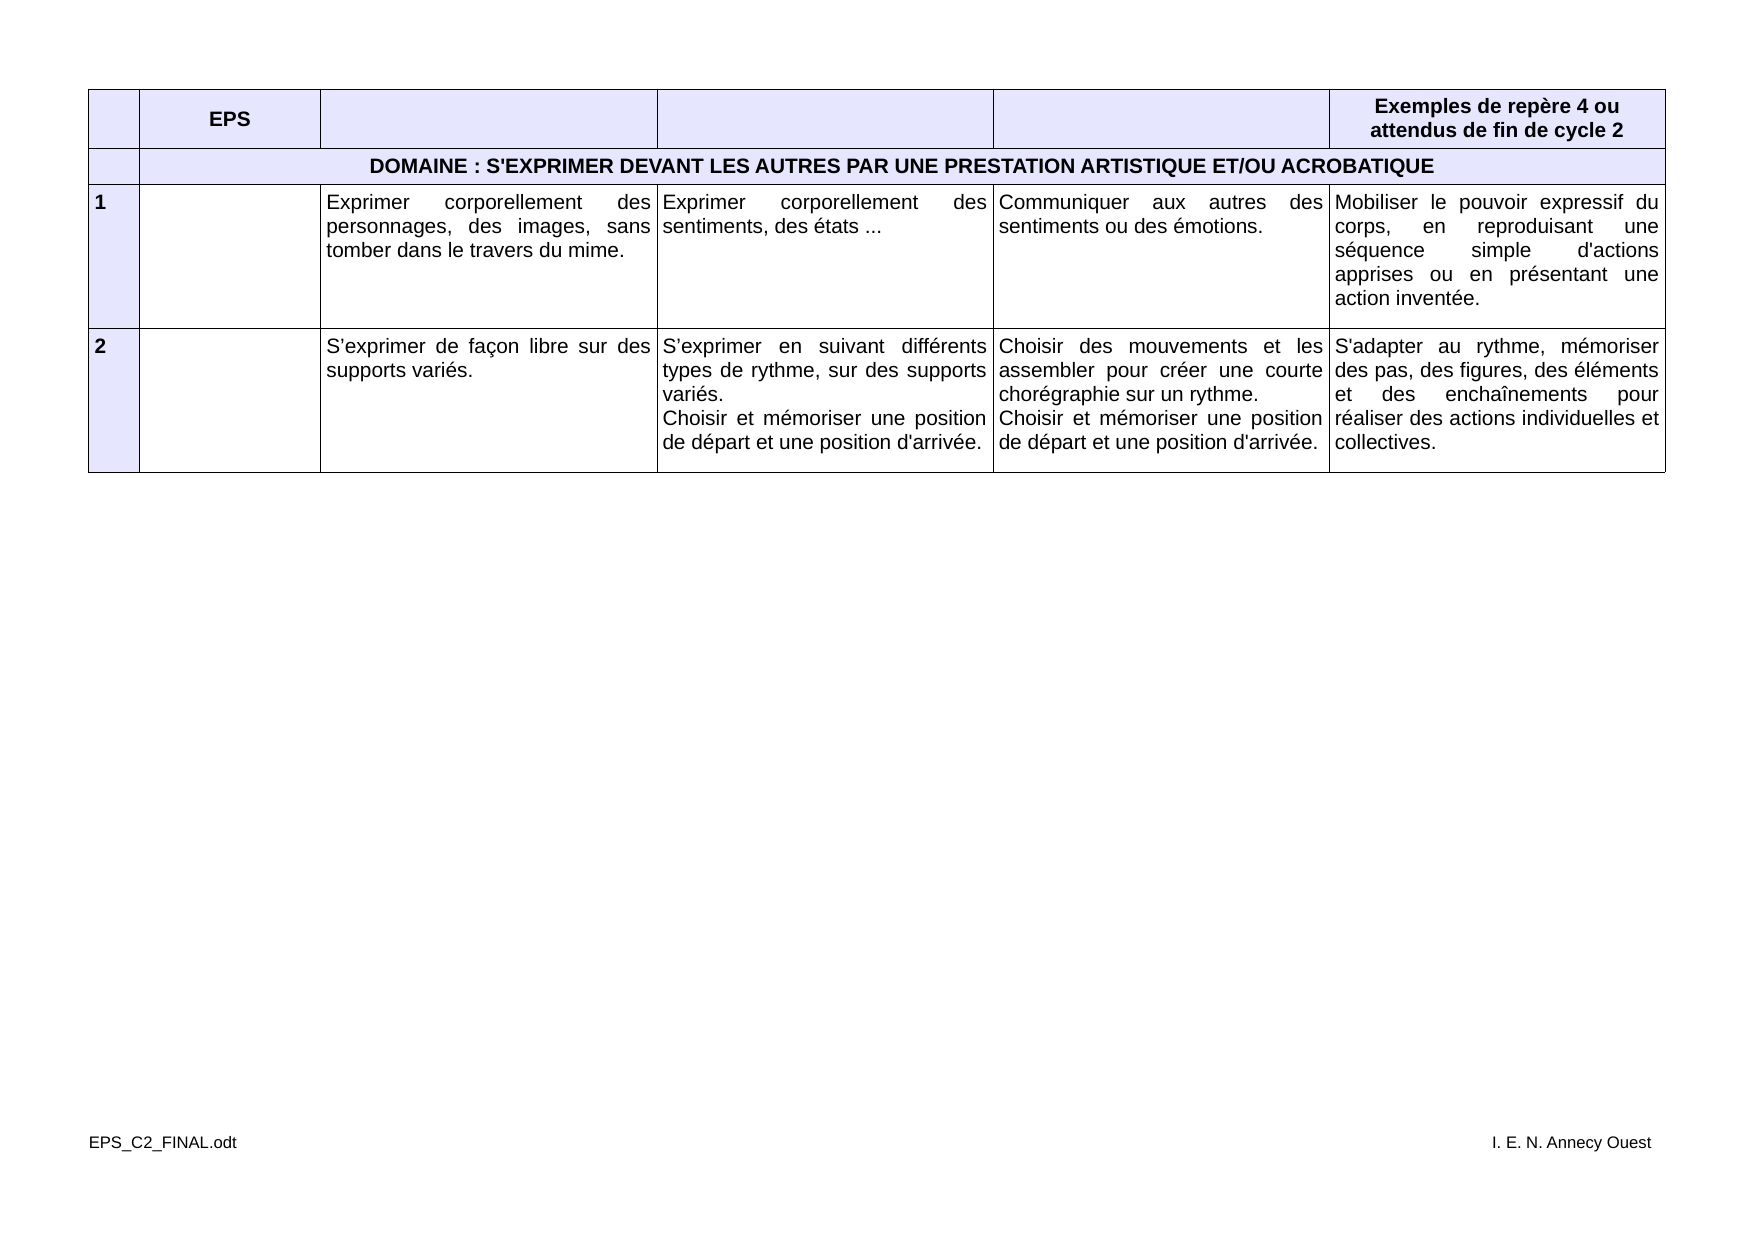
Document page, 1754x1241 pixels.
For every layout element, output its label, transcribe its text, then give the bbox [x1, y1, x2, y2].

table_cell [140, 329, 320, 472]
table_header Exemples de repère 4 ou attendus de fin de cycle 2 [1330, 90, 1665, 148]
table_cell S’exprimer en suivant différents types de rythme, sur des supports variés. Choisir et mémoriser une position de départ et une position d'arrivée. [658, 329, 993, 472]
table_cell Communiquer aux autres des sentiments ou des émotions. [994, 185, 1329, 328]
table_cell S’exprimer de façon libre sur des supports variés. [321, 329, 657, 472]
table_cell Exprimer corporellement des sentiments, des états ... [658, 185, 993, 328]
table_cell 2 [89, 329, 139, 472]
table_header [994, 90, 1329, 148]
table_cell S'adapter au rythme, mémoriser des pas, des figures, des éléments et des enchaînements pour réaliser des actions individuelles et collectives. [1330, 329, 1665, 472]
table_cell [140, 185, 320, 328]
table_cell Choisir des mouvements et les assembler pour créer une courte chorégraphie sur un rythme. Choisir et mémoriser une position de départ et une position d'arrivée. [994, 329, 1329, 472]
table_cell Exprimer corporellement des personnages, des images, sans tomber dans le travers du mime. [321, 185, 657, 328]
table_cell DOMAINE : S'EXPRIMER DEVANT LES AUTRES PAR UNE PRESTATION ARTISTIQUE ET/OU ACROBATIQUE [140, 149, 1665, 184]
table_header [321, 90, 657, 148]
table_header [89, 90, 139, 148]
table_header EPS [140, 90, 320, 148]
table_header [658, 90, 993, 148]
table_cell 1 [89, 185, 139, 328]
table_cell Mobiliser le pouvoir expressif du corps, en reproduisant une séquence simple d'actions apprises ou en présentant une action inventée. [1330, 185, 1665, 328]
table_cell [89, 149, 139, 184]
